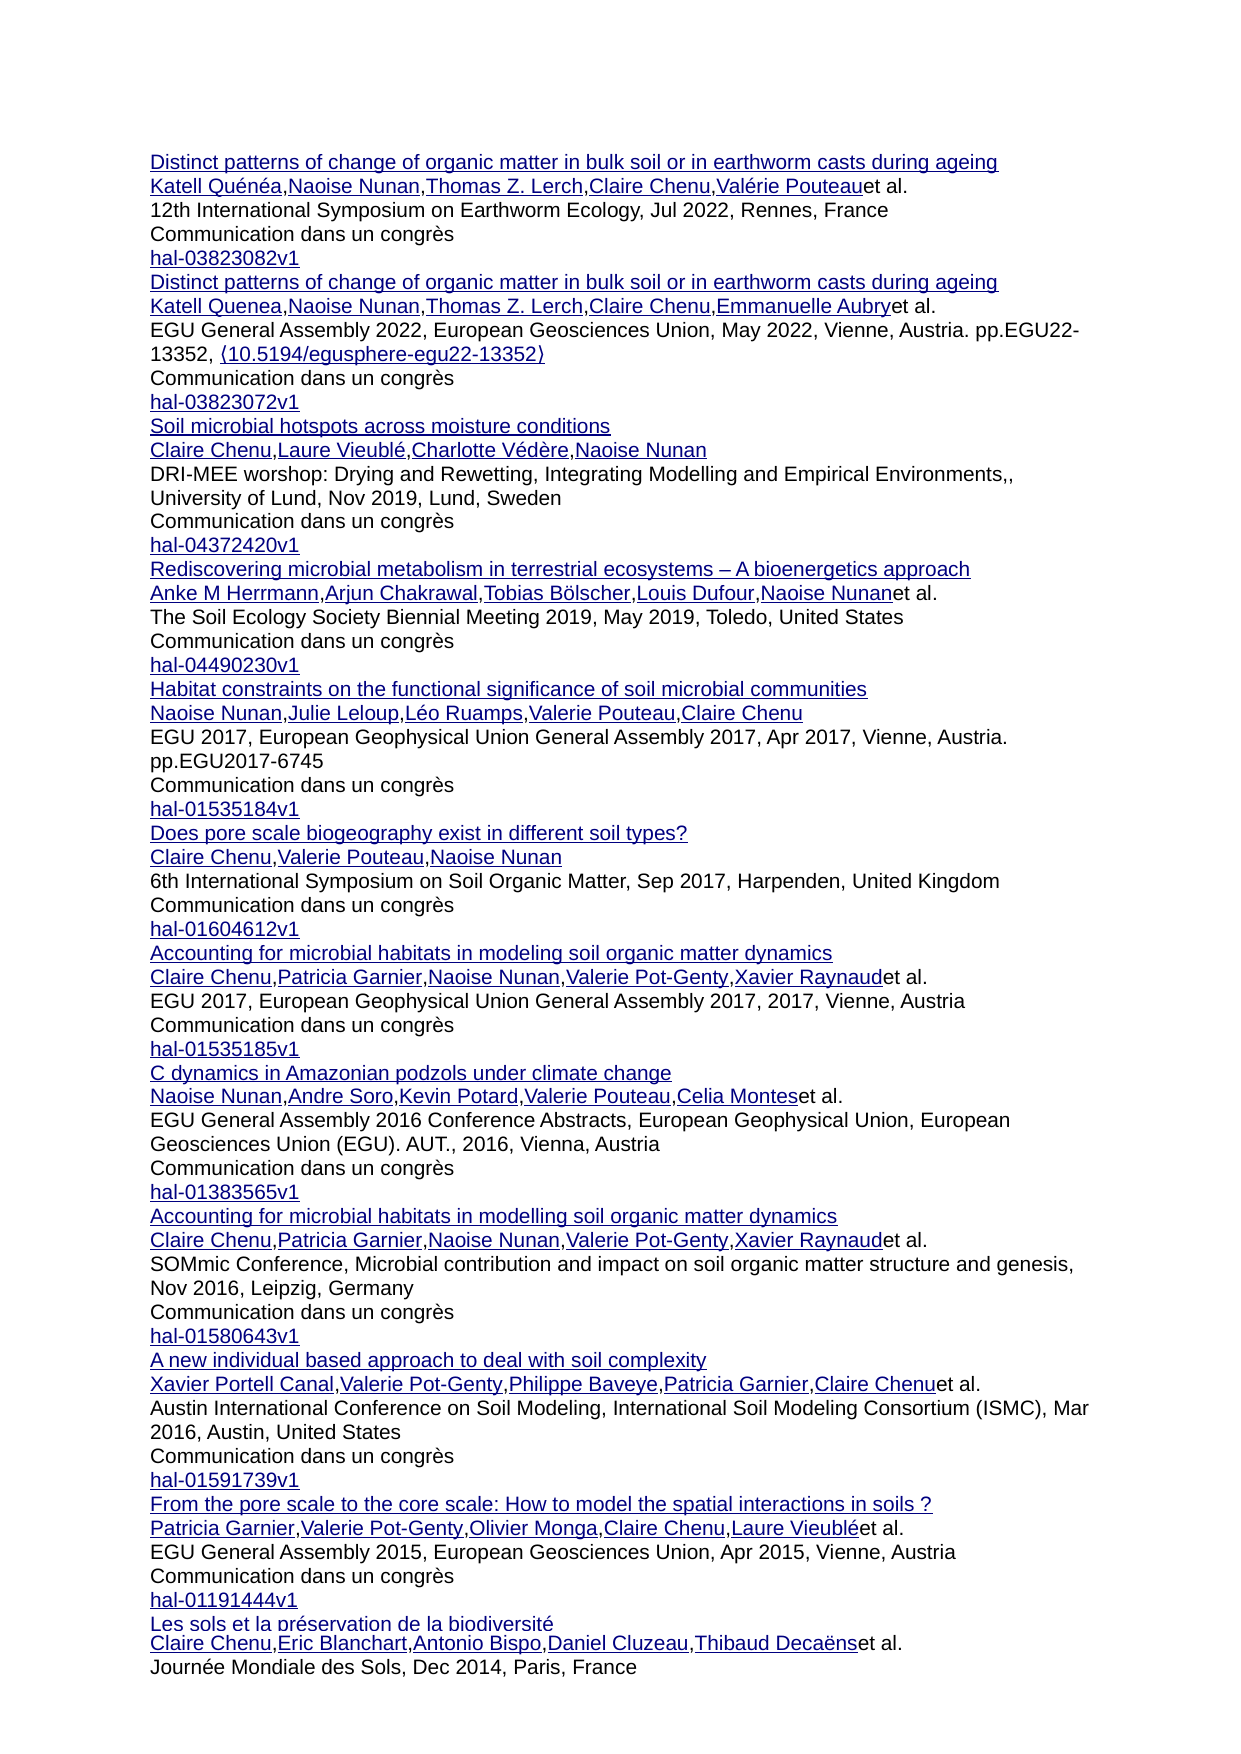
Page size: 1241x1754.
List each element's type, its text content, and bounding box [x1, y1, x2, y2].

table_cell Les sols et la préservation de la biodiversité Claire Chenu,Eric Blanchart,Antonio Bispo,Daniel Cluzeau,Thibaud Decaënset al. Journée Mondiale des Sols, Dec 2014, Paris, France [150, 1611, 1090, 1679]
table_cell Rediscovering microbial metabolism in terrestrial ecosystems – A bioenergetics approach Anke M Herrmann,Arjun Chakrawal,Tobias Bölscher,Louis Dufour,Naoise Nunanet al. The Soil Ecology Society Biennial Meeting 2019, May 2019, Toledo, United States Communication dans un congrès hal-04490230v1 [150, 557, 1090, 677]
table_cell Distinct patterns of change of organic matter in bulk soil or in earthworm casts during ageing Katell Quénéa,Naoise Nunan,Thomas Z. Lerch,Claire Chenu,Valérie Pouteauet al. 12th International Symposium on Earthworm Ecology, Jul 2022, Rennes, France Communication dans un congrès hal-03823082v1 [150, 150, 1090, 270]
table_cell Accounting for microbial habitats in modelling soil organic matter dynamics Claire Chenu,Patricia Garnier,Naoise Nunan,Valerie Pot-Genty,Xavier Raynaudet al. SOMmic Conference, Microbial contribution and impact on soil organic matter structure and genesis, Nov 2016, Leipzig, Germany Communication dans un congrès hal-01580643v1 [150, 1204, 1090, 1348]
table_cell From the pore scale to the core scale: How to model the spatial interactions in soils ? Patricia Garnier,Valerie Pot-Genty,Olivier Monga,Claire Chenu,Laure Vieubléet al. EGU General Assembly 2015, European Geosciences Union, Apr 2015, Vienne, Austria Communication dans un congrès hal-01191444v1 [150, 1492, 1090, 1611]
table_cell Does pore scale biogeography exist in different soil types? Claire Chenu,Valerie Pouteau,Naoise Nunan 6th International Symposium on Soil Organic Matter, Sep 2017, Harpenden, United Kingdom Communication dans un congrès hal-01604612v1 [150, 821, 1090, 941]
table_cell Distinct patterns of change of organic matter in bulk soil or in earthworm casts during ageing Katell Quenea,Naoise Nunan,Thomas Z. Lerch,Claire Chenu,Emmanuelle Aubryet al. EGU General Assembly 2022, European Geosciences Union, May 2022, Vienne, Austria. pp.EGU22-13352, ⟨10.5194/egusphere-egu22-13352⟩ Communication dans un congrès hal-03823072v1 [150, 270, 1090, 413]
table_cell Accounting for microbial habitats in modeling soil organic matter dynamics Claire Chenu,Patricia Garnier,Naoise Nunan,Valerie Pot-Genty,Xavier Raynaudet al. EGU 2017, European Geophysical Union General Assembly 2017, 2017, Vienne, Austria Communication dans un congrès hal-01535185v1 [150, 941, 1090, 1060]
table_cell Soil microbial hotspots across moisture conditions Claire Chenu,Laure Vieublé,Charlotte Védère,Naoise Nunan DRI-MEE worshop: Drying and Rewetting, Integrating Modelling and Empirical Environments,, University of Lund, Nov 2019, Lund, Sweden Communication dans un congrès hal-04372420v1 [150, 414, 1090, 557]
table_cell A new individual based approach to deal with soil complexity Xavier Portell Canal,Valerie Pot-Genty,Philippe Baveye,Patricia Garnier,Claire Chenuet al. Austin International Conference on Soil Modeling, International Soil Modeling Consortium (ISMC), Mar 2016, Austin, United States Communication dans un congrès hal-01591739v1 [150, 1348, 1090, 1492]
table_cell Habitat constraints on the functional significance of soil microbial communities Naoise Nunan,Julie Leloup,Léo Ruamps,Valerie Pouteau,Claire Chenu EGU 2017, European Geophysical Union General Assembly 2017, Apr 2017, Vienne, Austria. pp.EGU2017-6745 Communication dans un congrès hal-01535184v1 [150, 677, 1090, 821]
table_cell C dynamics in Amazonian podzols under climate change Naoise Nunan,Andre Soro,Kevin Potard,Valerie Pouteau,Celia Monteset al. EGU General Assembly 2016 Conference Abstracts, European Geophysical Union, European Geosciences Union (EGU). AUT., 2016, Vienna, Austria Communication dans un congrès hal-01383565v1 [150, 1060, 1090, 1204]
